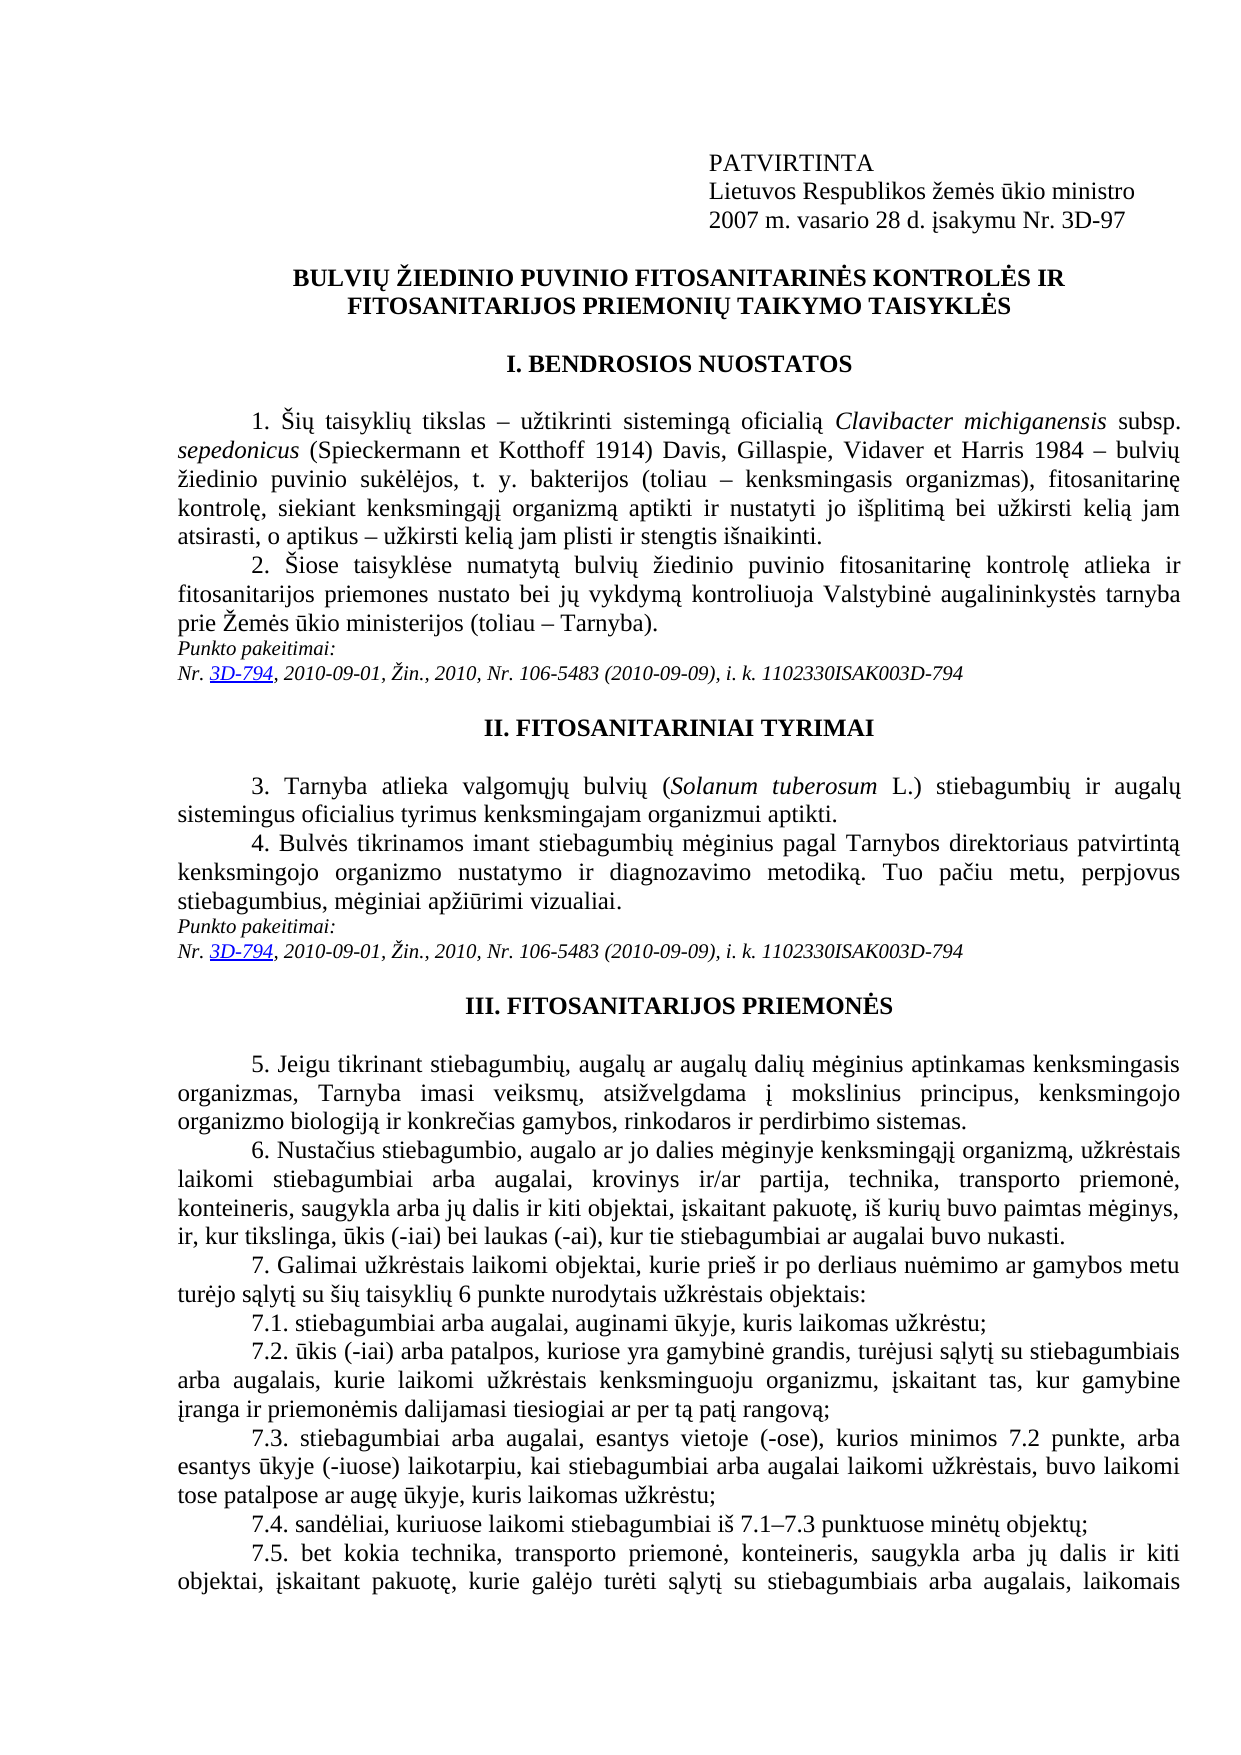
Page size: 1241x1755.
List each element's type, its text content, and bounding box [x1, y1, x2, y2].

text Punkto pakeitimai: [177, 636, 1181, 660]
text Nr. 3D-794, 2010-09-01, Žin., 2010, Nr. 106-5483 (2010-09-09), i. k. 1102330ISAK003D-794 [177, 660, 1181, 684]
text 2. Šiose taisyklėse numatytą bulvių žiedinio puvinio fitosanitarinę kontrolę atlieka ir fitosanitarijos priemones nustato bei jų vykdymą kontroliuoja Valstybinė augalininkystės tarnyba prie Žemės ūkio ministerijos (toliau – Tarnyba). [177, 550, 1181, 636]
text 7. Galimai užkrėstais laikomi objektai, kurie prieš ir po derliaus nuėmimo ar gamybos metu turėjo sąlytį su šių taisyklių 6 punkte nurodytais užkrėstais objektais: [177, 1250, 1181, 1308]
text 3. Tarnyba atlieka valgomųjų bulvių (Solanum tuberosum L.) stiebagumbių ir augalų sistemingus oficialius tyrimus kenksmingajam organizmui aptikti. [177, 771, 1181, 828]
text I. BENDROSIOS NUOSTATOS [177, 349, 1181, 378]
text Nr. 3D-794, 2010-09-01, Žin., 2010, Nr. 106-5483 (2010-09-09), i. k. 1102330ISAK003D-794 [177, 938, 1181, 963]
text Lietuvos Respublikos žemės ūkio ministro [177, 176, 1181, 205]
text 7.5. bet kokia technika, transporto priemonė, konteineris, saugykla arba jų dalis ir kiti objektai, įskaitant pakuotę, kurie galėjo turėti sąlytį su stiebagumbiais arba augalais, laikomais [177, 1538, 1181, 1595]
text 4. Bulvės tikrinamos imant stiebagumbių mėginius pagal Tarnybos direktoriaus patvirtintą kenksmingojo organizmo nustatymo ir diagnozavimo metodiką. Tuo pačiu metu, perpjovus stiebagumbius, mėginiai apžiūrimi vizualiai. [177, 828, 1181, 914]
text 5. Jeigu tikrinant stiebagumbių, augalų ar augalų dalių mėginius aptinkamas kenksmingasis organizmas, Tarnyba imasi veiksmų, atsižvelgdama į mokslinius principus, kenksmingojo organizmo biologiją ir konkrečias gamybos, rinkodaros ir perdirbimo sistemas. [177, 1049, 1181, 1135]
text Punkto pakeitimai: [177, 914, 1181, 938]
text 1. Šių taisyklių tikslas – užtikrinti sistemingą oficialią Clavibacter michiganensis subsp. sepedonicus (Spieckermann et Kotthoff 1914) Davis, Gillaspie, Vidaver et Harris 1984 – bulvių žiedinio puvinio sukėlėjos, t. y. bakterijos (toliau – kenksmingasis organizmas), fitosanitarinę kontrolę, siekiant kenksmingąjį organizmą aptikti ir nustatyti jo išplitimą bei užkirsti kelią jam atsirasti, o aptikus – užkirsti kelią jam plisti ir stengtis išnaikinti. [177, 406, 1181, 550]
text 2007 m. vasario 28 d. įsakymu Nr. 3D-97 [177, 205, 1181, 234]
text 7.2. ūkis (-iai) arba patalpos, kuriose yra gamybinė grandis, turėjusi sąlytį su stiebagumbiais arba augalais, kurie laikomi užkrėstais kenksminguoju organizmu, įskaitant tas, kur gamybine įranga ir priemonėmis dalijamasi tiesiogiai ar per tą patį rangovą; [177, 1336, 1181, 1423]
text II. FITOSANITARINIAI TYRIMAI [177, 713, 1181, 742]
text 7.4. sandėliai, kuriuose laikomi stiebagumbiai iš 7.1–7.3 punktuose minėtų objektų; [177, 1509, 1181, 1538]
text BULVIŲ ŽIEDINIO PUVINIO FITOSANITARINĖS KONTROLĖS IR FITOSANITARIJOS PRIEMONIŲ TAIKYMO TAISYKLĖS [177, 263, 1181, 320]
text PATVIRTINTA [177, 148, 1181, 176]
text 7.1. stiebagumbiai arba augalai, auginami ūkyje, kuris laikomas užkrėstu; [177, 1308, 1181, 1336]
text III. FITOSANITARIJOS PRIEMONĖS [177, 991, 1181, 1020]
text 6. Nustačius stiebagumbio, augalo ar jo dalies mėginyje kenksmingąjį organizmą, užkrėstais laikomi stiebagumbiai arba augalai, krovinys ir/ar partija, technika, transporto priemonė, konteineris, saugykla arba jų dalis ir kiti objektai, įskaitant pakuotę, iš kurių buvo paimtas mėginys, ir, kur tikslinga, ūkis (-iai) bei laukas (-ai), kur tie stiebagumbiai ar augalai buvo nukasti. [177, 1135, 1181, 1250]
text 7.3. stiebagumbiai arba augalai, esantys vietoje (-ose), kurios minimos 7.2 punkte, arba esantys ūkyje (-iuose) laikotarpiu, kai stiebagumbiai arba augalai laikomi užkrėstais, buvo laikomi tose patalpose ar augę ūkyje, kuris laikomas užkrėstu; [177, 1423, 1181, 1509]
